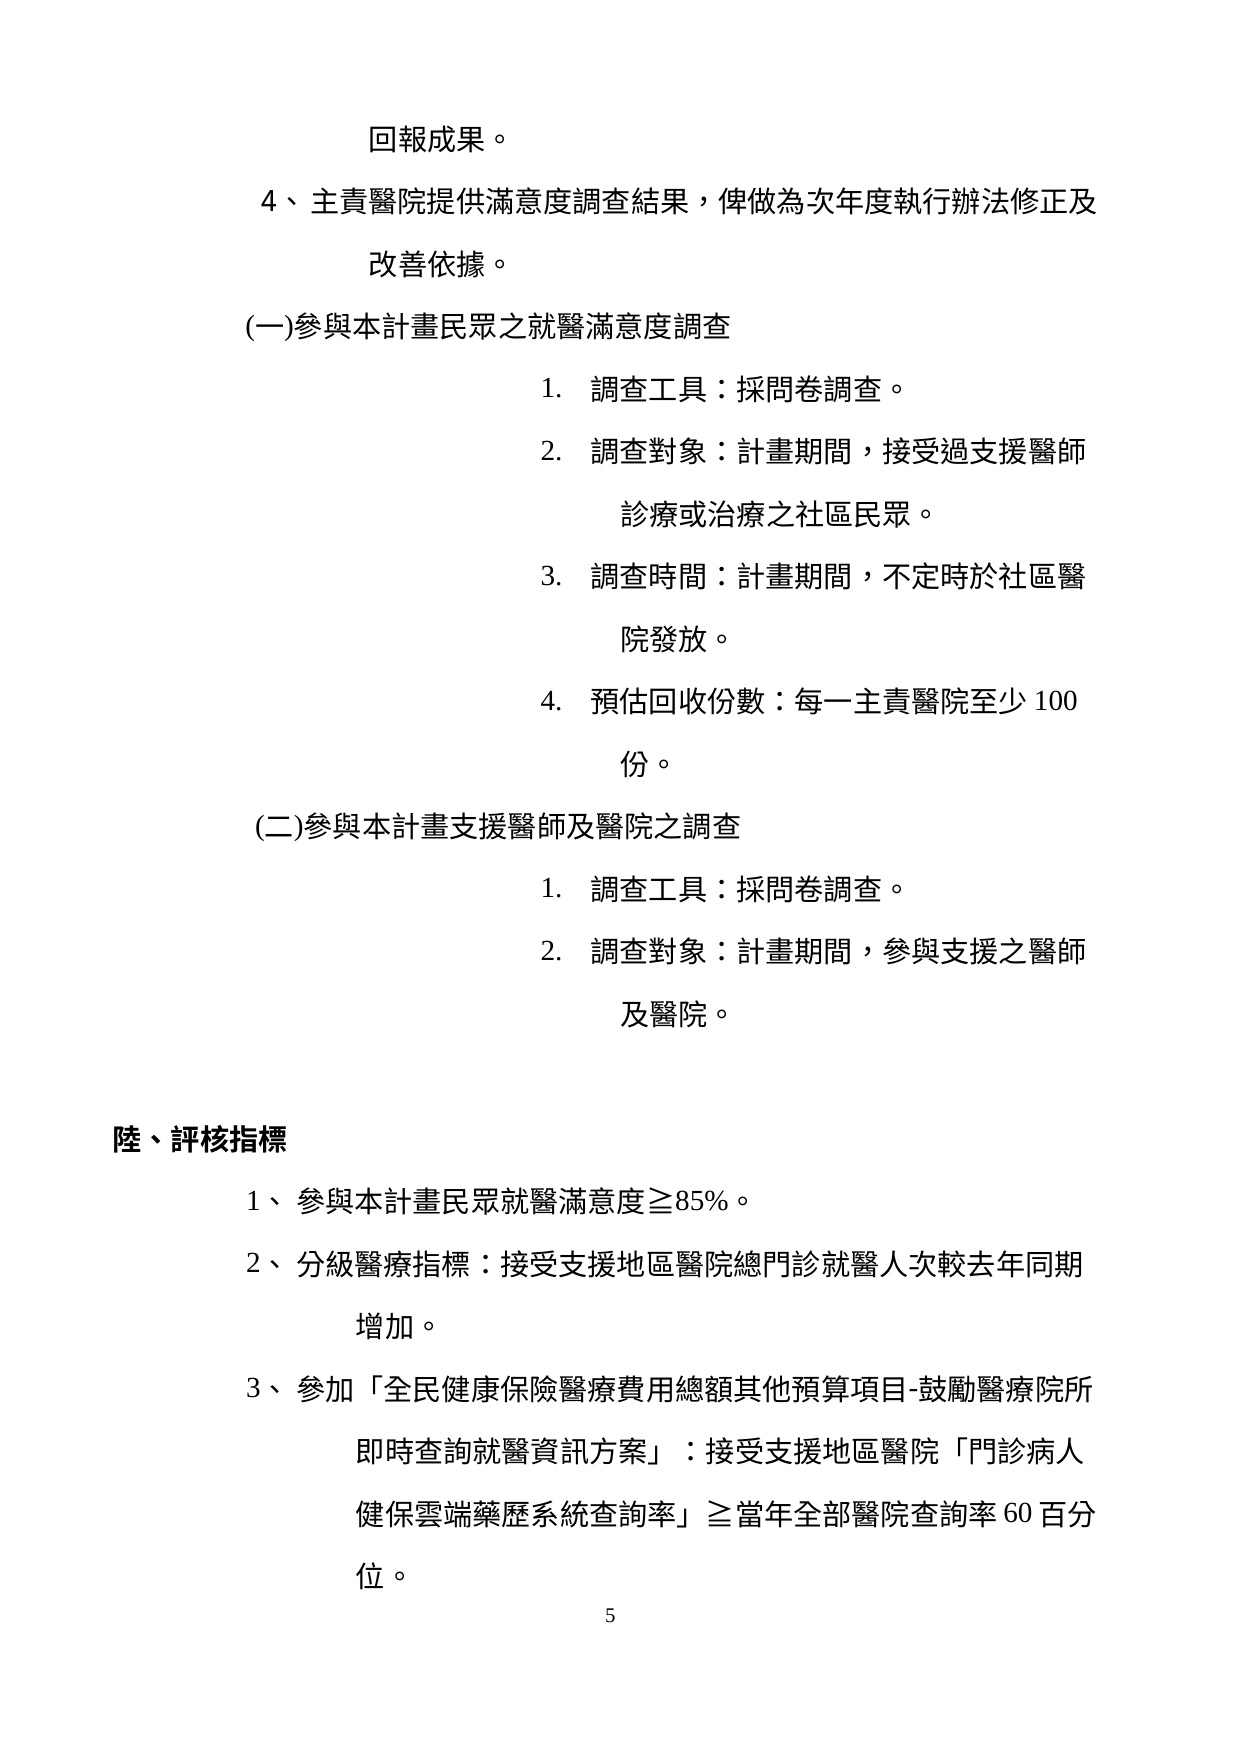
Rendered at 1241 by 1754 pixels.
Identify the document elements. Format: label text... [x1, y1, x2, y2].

text 陸、評核指標 [112, 1096, 1107, 1158]
text (一)參與本計畫民眾之就醫滿意度調查 [245, 283, 1107, 346]
list 參與本計畫民眾就醫滿意度≧85%。 [246, 1158, 1107, 1221]
list 主責醫院提供滿意度調查結果，俾做為次年度執行辦法修正及改善依據。 [260, 158, 1107, 283]
list 回報成果。 [260, 96, 1107, 158]
list 調查對象：計畫期間，參與支援之醫師及醫院。 [540, 908, 1107, 1033]
list 參加「全民健康保險醫療費用總額其他預算項目-鼓勵醫療院所即時查詢就醫資訊方案」：接受支援地區醫院「門診病人健保雲端藥歷系統查詢率」≧當年全部醫院查詢率60百分位。 [246, 1346, 1107, 1596]
list 調查對象：計畫期間，接受過支援醫師診療或治療之社區民眾。 [540, 408, 1108, 533]
list 調查時間：計畫期間，不定時於社區醫院發放。 [540, 533, 1107, 658]
list 預估回收份數：每一主責醫院至少100份。 [540, 658, 1107, 783]
list 分級醫療指標：接受支援地區醫院總門診就醫人次較去年同期增加。 [246, 1221, 1107, 1346]
list 調查工具：採問卷調查。 [540, 346, 1107, 408]
list 調查工具：採問卷調查。 [540, 846, 1107, 908]
text (二)參與本計畫支援醫師及醫院之調查 [255, 783, 1107, 846]
